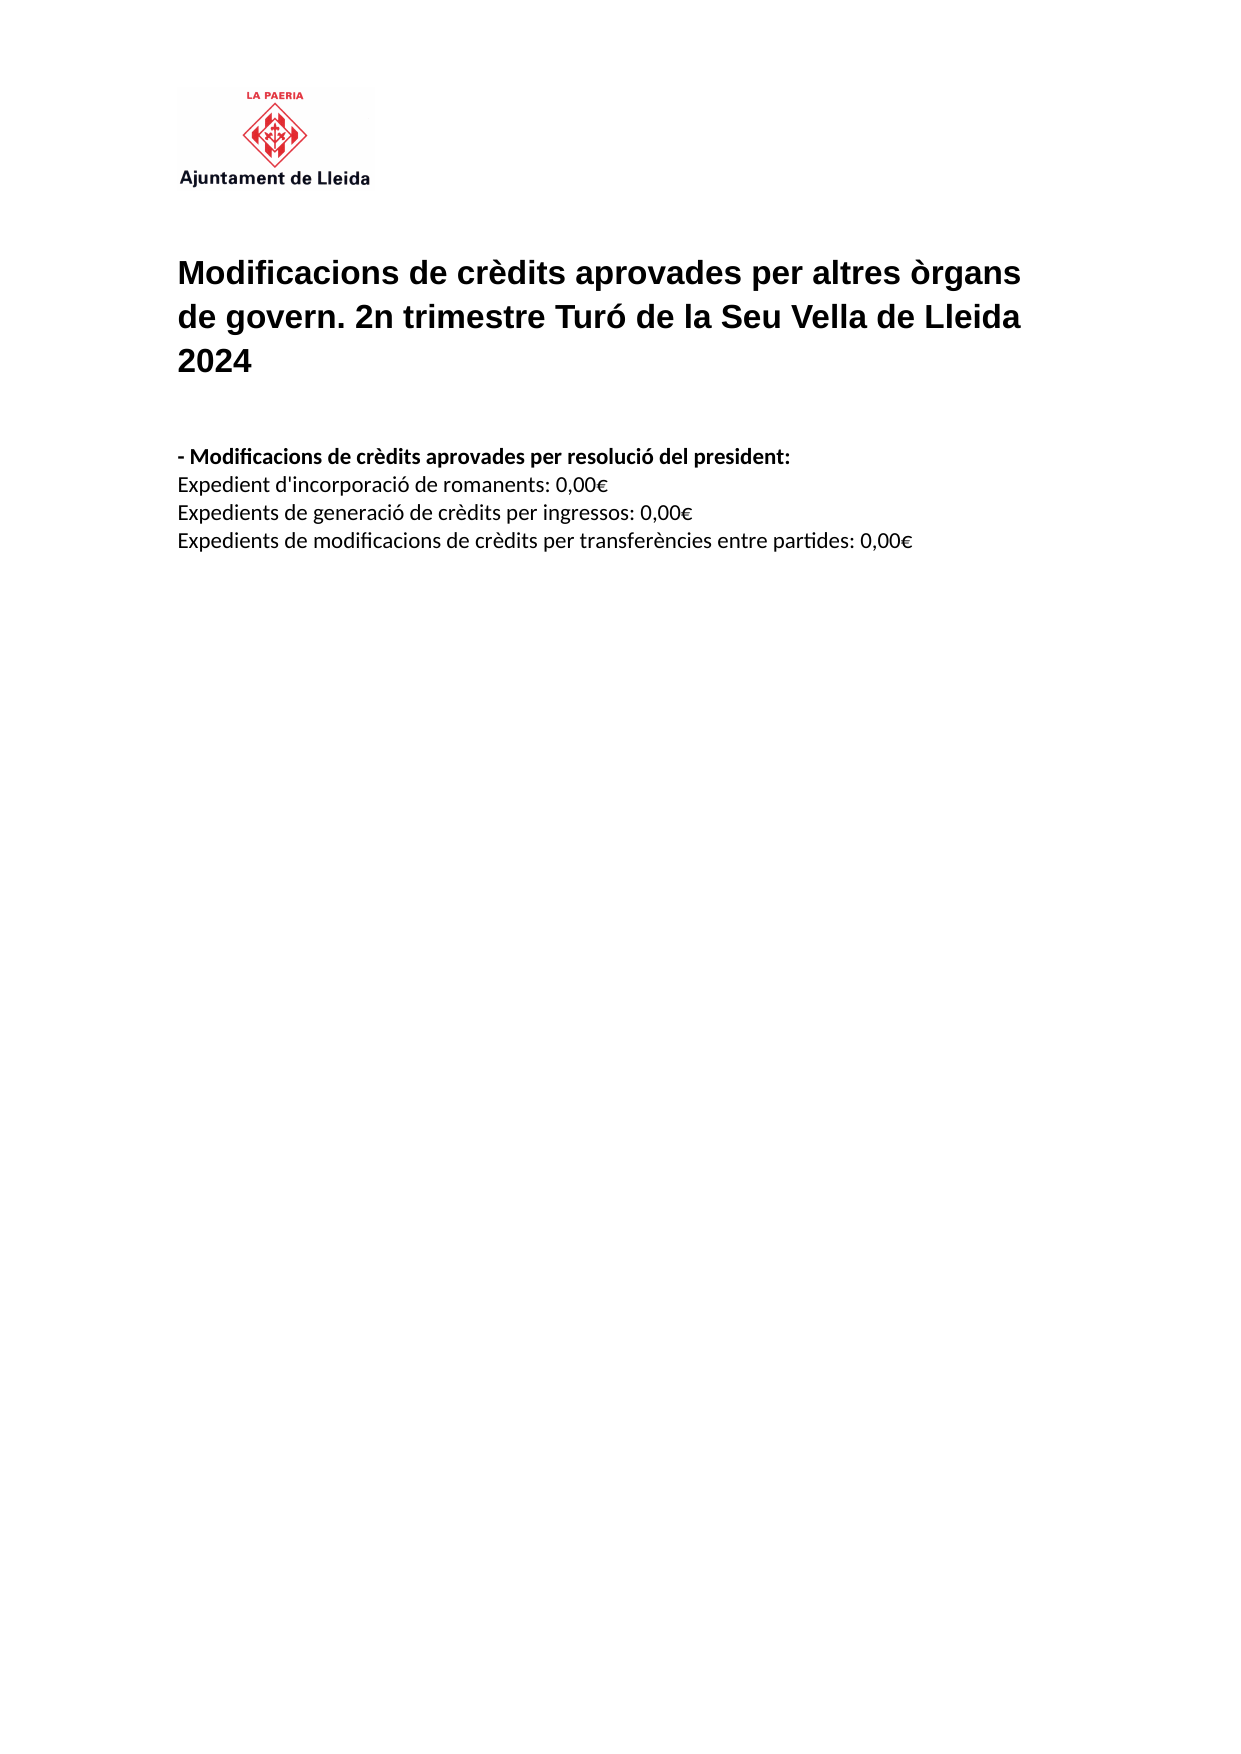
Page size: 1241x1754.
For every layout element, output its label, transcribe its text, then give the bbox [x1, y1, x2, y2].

text Expedients de modificacions de crèdits per transferències entre partides: 0,00€ [177, 527, 1063, 554]
text Expedient d'incorporació de romanents: 0,00€ [177, 471, 1063, 498]
text Expedients de generació de crèdits per ingressos: 0,00€ [177, 498, 1063, 527]
subtitle Modificacions de crèdits aprovades per altres òrgans de govern. 2n trimestre Turó de la Seu Vella de Lleida 2024 [177, 253, 1063, 379]
text - Modificacions de crèdits aprovades per resolució del president: [177, 442, 1063, 471]
